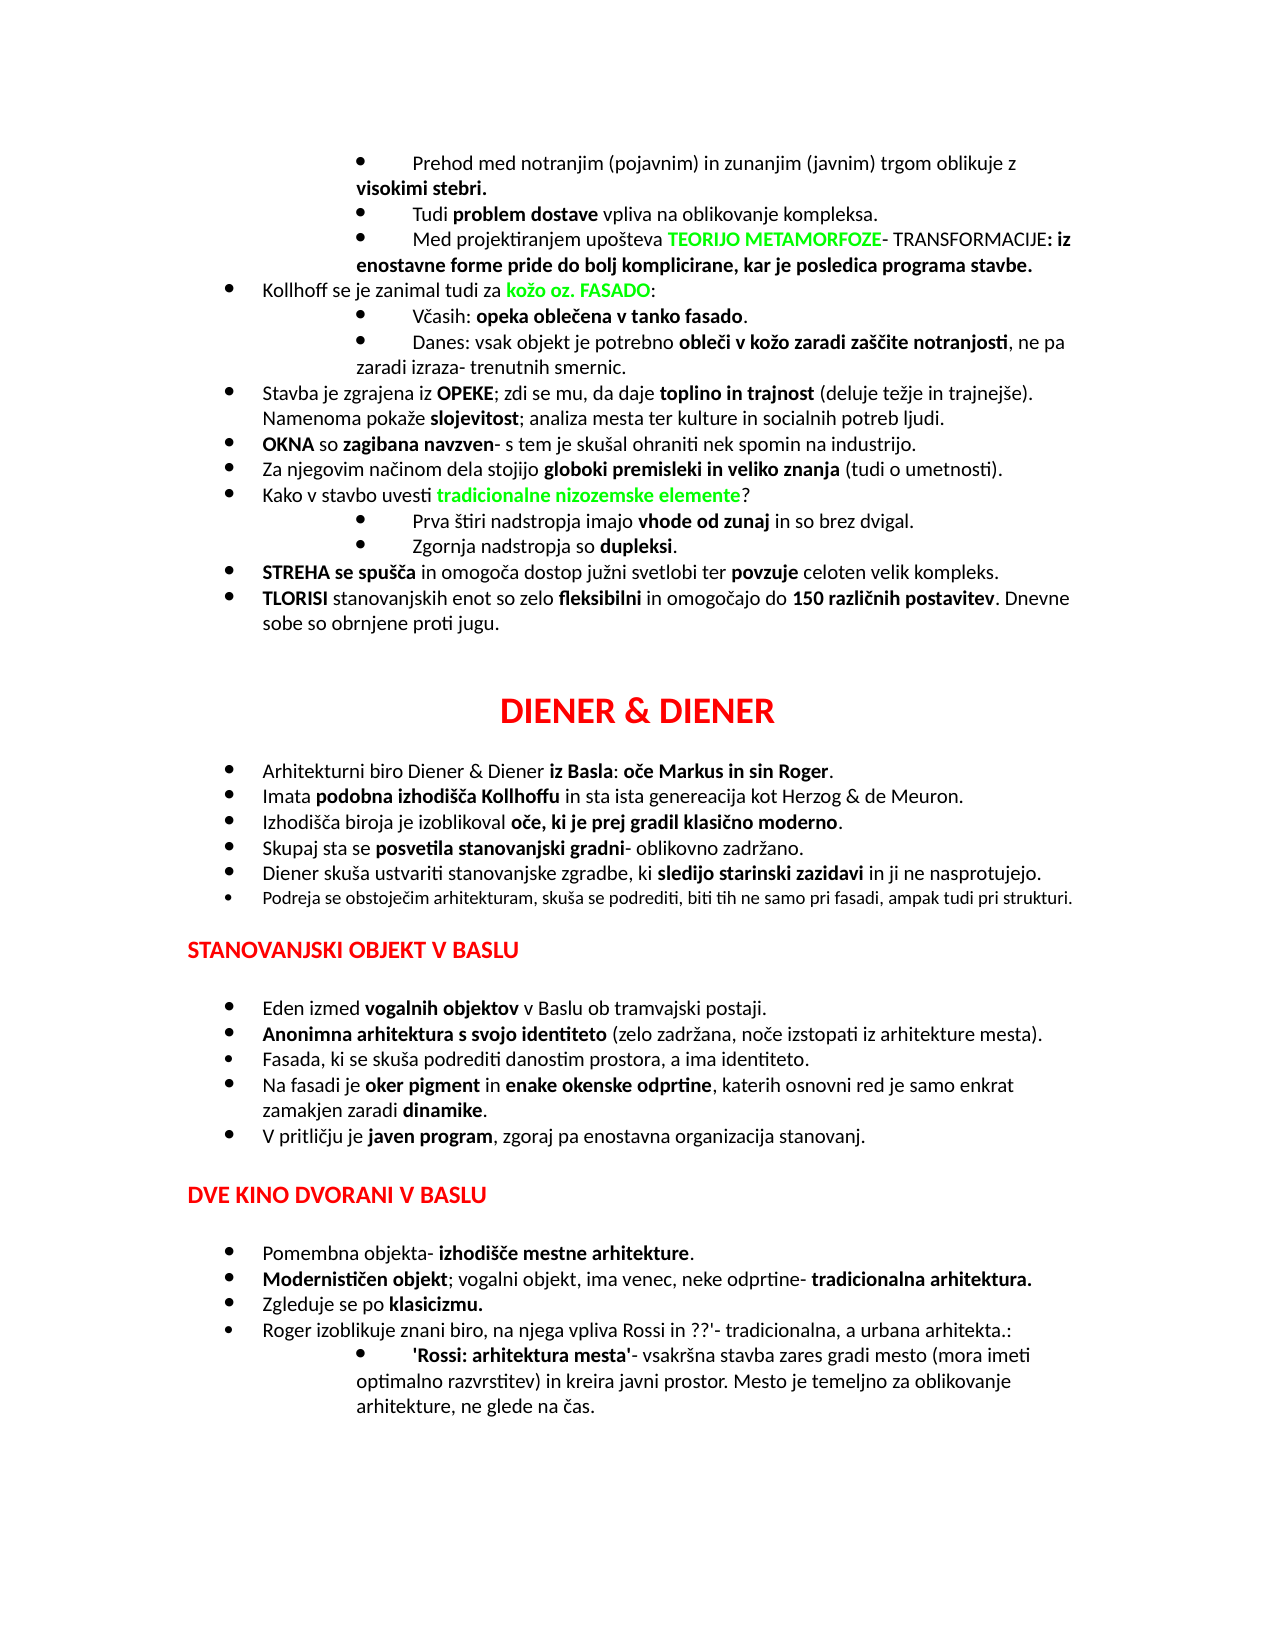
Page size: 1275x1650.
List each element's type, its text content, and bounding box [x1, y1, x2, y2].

list Prehod med notranjim (pojavnim) in zunanjim (javnim) trgom oblikuje z visokimi stebri. [356, 150, 1087, 201]
list V pritličju je javen program, zgoraj pa enostavna organizacija stanovanj. [225, 1123, 1087, 1149]
list OKNA so zagibana navzven- s tem je skušal ohraniti nek spomin na industrijo. [225, 431, 1087, 457]
list Imata podobna izhodišča Kollhoffu in sta ista genereacija kot Herzog & de Meuron. [225, 783, 1087, 809]
list Eden izmed vogalnih objektov v Baslu ob tramvajski postaji. [225, 995, 1087, 1021]
text DIENER & DIENER [187, 687, 1087, 732]
list Za njegovim načinom dela stojijo globoki premisleki in veliko znanja (tudi o umetnosti). [225, 457, 1087, 482]
list Kako v stavbo uvesti tradicionalne nizozemske elemente? [225, 482, 1087, 508]
list Arhitekturni biro Diener & Diener iz Basla: oče Markus in sin Roger. [225, 758, 1087, 783]
list Pomembna objekta- izhodišče mestne arhitekture. [225, 1240, 1087, 1266]
list Danes: vsak objekt je potrebno obleči v kožo zaradi zaščite notranjosti, ne pa zaradi izraza- trenutnih smernic. [356, 329, 1087, 380]
list Tudi problem dostave vpliva na oblikovanje kompleksa. [356, 201, 1087, 227]
list Fasada, ki se skuša podrediti danostim prostora, a ima identiteto. [225, 1047, 1087, 1072]
list Podreja se obstoječim arhitekturam, skuša se podrediti, biti tih ne samo pri fasadi, ampak tudi pri strukturi. [225, 886, 1087, 909]
list Včasih: opeka oblečena v tanko fasado. [356, 303, 1087, 329]
text DVE KINO DVORANI V BASLU [187, 1179, 1087, 1210]
list 'Rossi: arhitektura mesta'- vsakršna stavba zares gradi mesto (mora imeti optimalno razvrstitev) in kreira javni prostor. Mesto je temeljno za oblikovanje arhitekture, ne glede na čas. [356, 1343, 1087, 1419]
list Zgornja nadstropja so dupleksi. [356, 533, 1087, 559]
list Roger izoblikuje znani biro, na njega vpliva Rossi in ??'- tradicionalna, a urbana arhitekta.: [225, 1317, 1087, 1343]
list Skupaj sta se posvetila stanovanjski gradni- oblikovno zadržano. [225, 835, 1087, 860]
list Izhodišča biroja je izoblikoval oče, ki je prej gradil klasično moderno. [225, 809, 1087, 835]
list TLORISI stanovanjskih enot so zelo fleksibilni in omogočajo do 150 različnih postavitev. Dnevne sobe so obrnjene proti jugu. [225, 585, 1087, 636]
text STANOVANJSKI OBJEKT V BASLU [187, 934, 1087, 965]
list Modernističen objekt; vogalni objekt, ima venec, neke odprtine- tradicionalna arhitektura. [225, 1266, 1087, 1292]
list Prva štiri nadstropja imajo vhode od zunaj in so brez dvigal. [356, 508, 1087, 533]
list Anonimna arhitektura s svojo identiteto (zelo zadržana, noče izstopati iz arhitekture mesta). [225, 1021, 1087, 1047]
list Na fasadi je oker pigment in enake okenske odprtine, katerih osnovni red je samo enkrat zamakjen zaradi dinamike. [225, 1072, 1087, 1123]
list STREHA se spušča in omogoča dostop južni svetlobi ter povzuje celoten velik kompleks. [225, 559, 1087, 585]
list Kollhoff se je zanimal tudi za kožo oz. FASADO: [225, 278, 1087, 303]
list Zgleduje se po klasicizmu. [225, 1292, 1087, 1317]
list Stavba je zgrajena iz OPEKE; zdi se mu, da daje toplino in trajnost (deluje težje in trajnejše). Namenoma pokaže slojevitost; analiza mesta ter kulture in socialnih potreb ljudi. [225, 380, 1087, 431]
list Diener skuša ustvariti stanovanjske zgradbe, ki sledijo starinski zazidavi in ji ne nasprotujejo. [225, 860, 1087, 886]
list Med projektiranjem upošteva TEORIJO METAMORFOZE- TRANSFORMACIJE: iz enostavne forme pride do bolj komplicirane, kar je posledica programa stavbe. [356, 227, 1087, 278]
